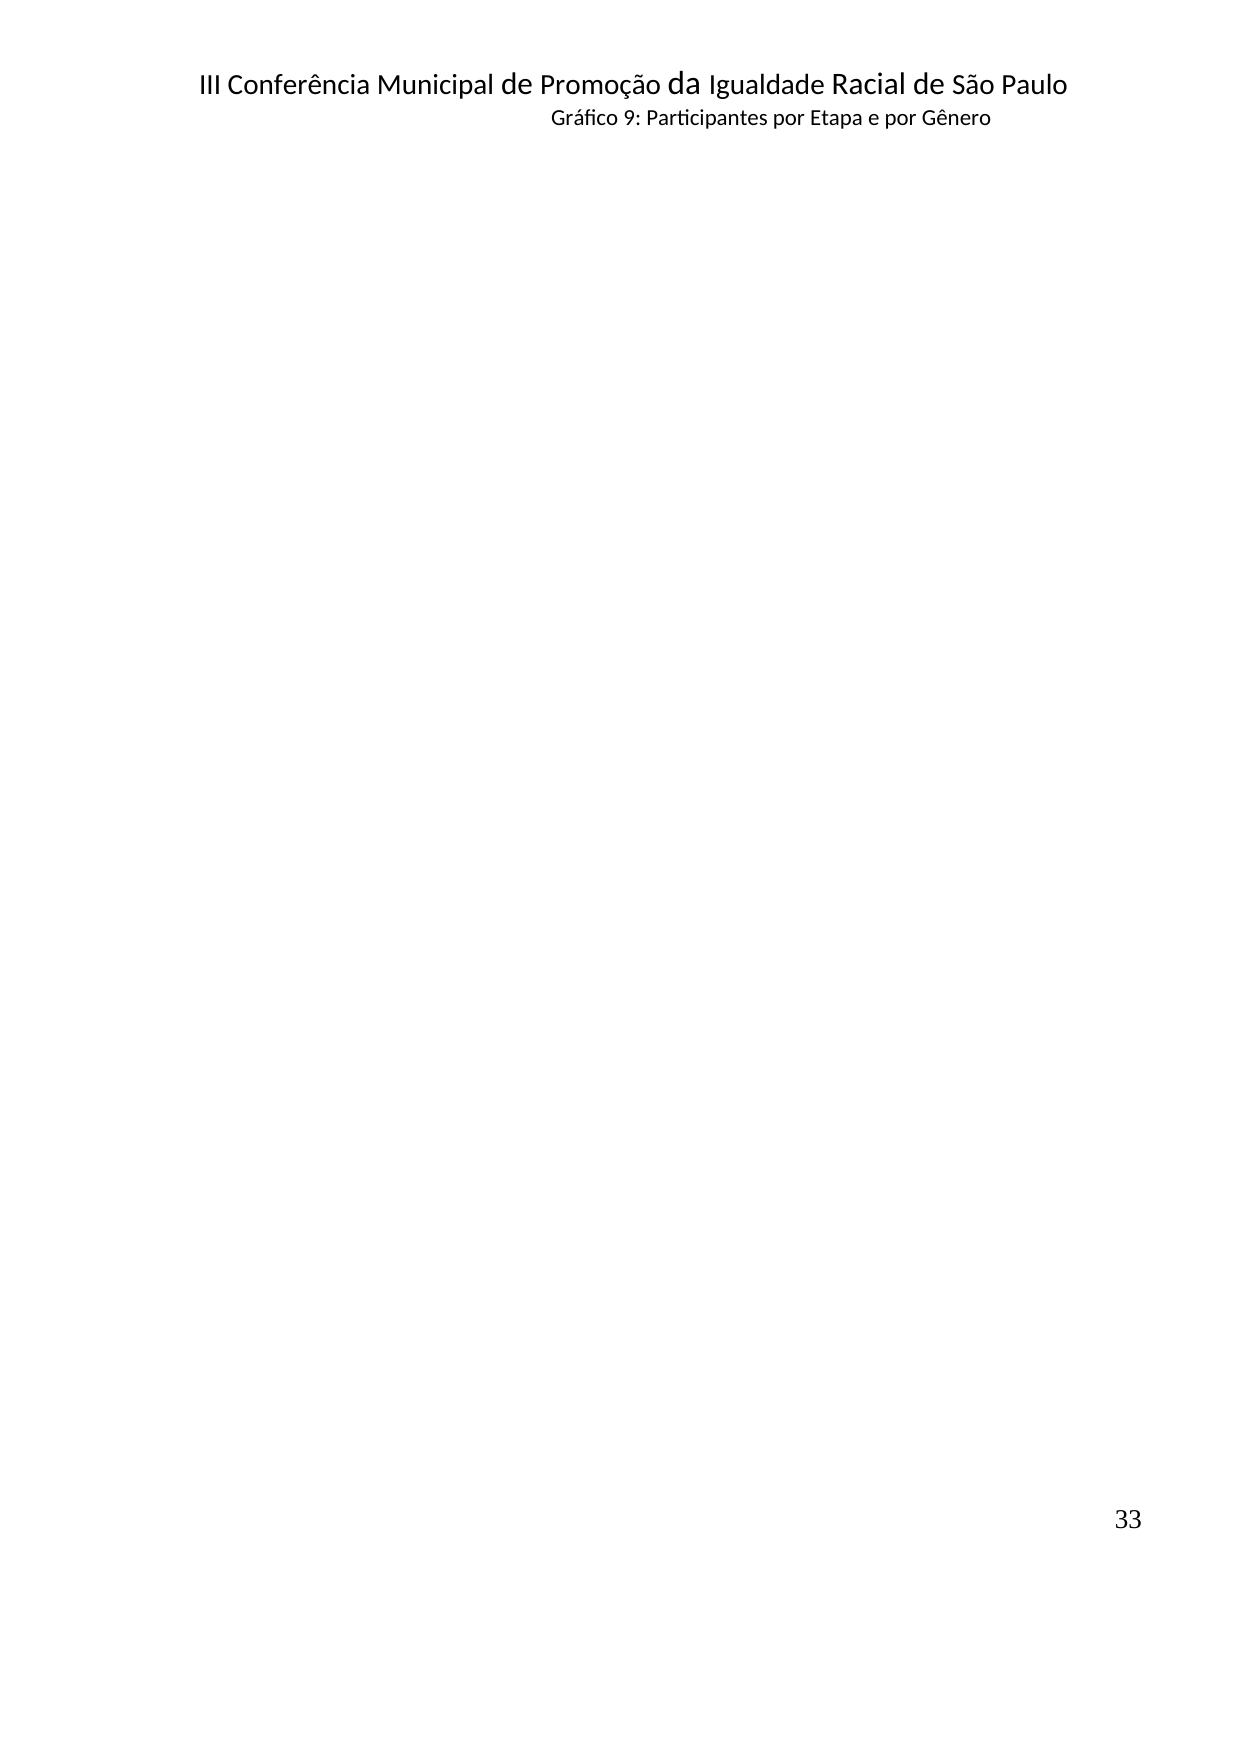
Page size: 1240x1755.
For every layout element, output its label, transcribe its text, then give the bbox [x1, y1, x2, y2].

text Gráfico 9: Participantes por Etapa e por Gênero [410, 103, 1133, 131]
